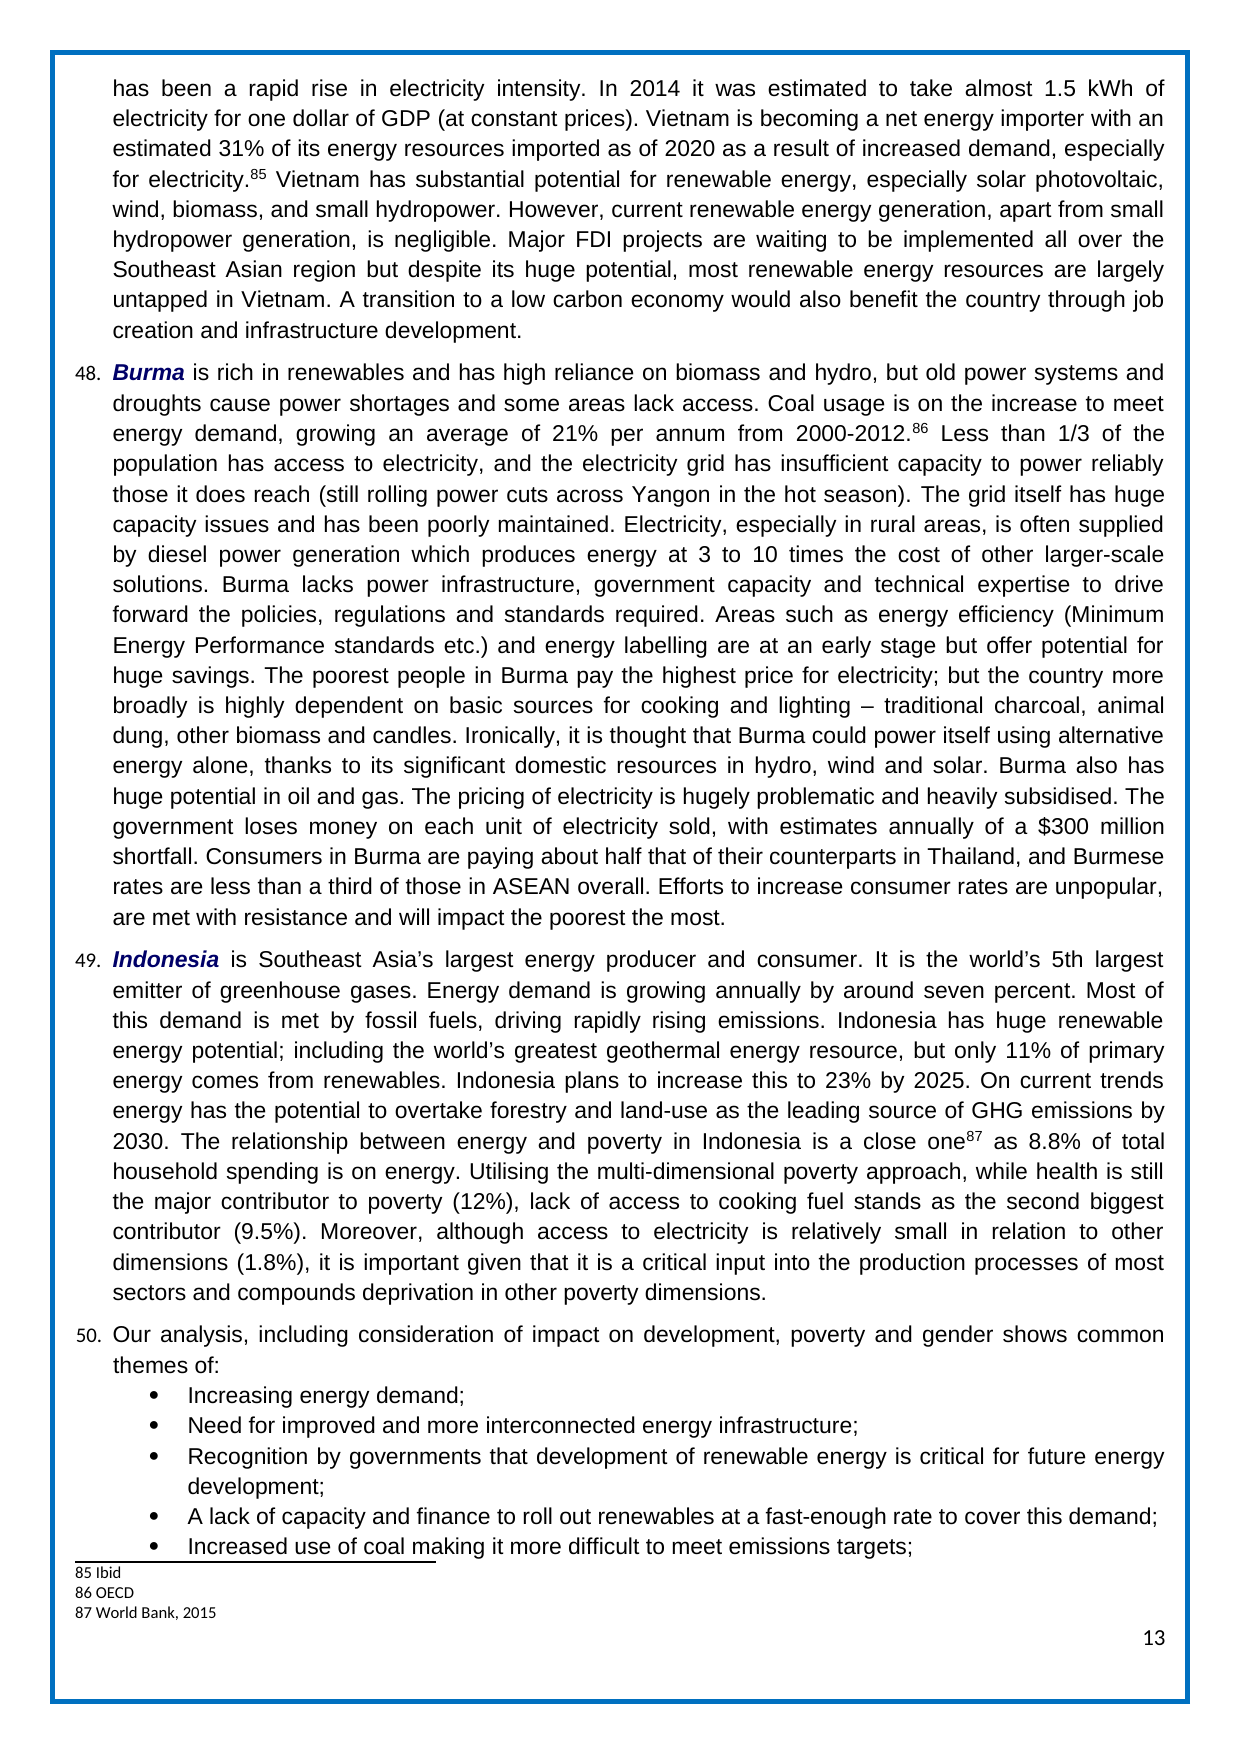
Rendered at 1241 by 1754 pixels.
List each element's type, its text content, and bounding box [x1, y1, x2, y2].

list Our analysis, including consideration of impact on development, poverty and gender shows common themes of: [76, 1321, 1165, 1378]
list Increased use of coal making it more difficult to meet emissions targets; [150, 1533, 1165, 1559]
list OECD [75, 1582, 1165, 1603]
list Ibid [75, 1562, 1165, 1582]
list Increasing energy demand; [150, 1382, 1165, 1408]
list A lack of capacity and finance to roll out renewables at a fast-enough rate to cover this demand; [150, 1503, 1165, 1529]
list Burma is rich in renewables and has high reliance on biomass and hydro, but old power systems and droughts cause power shortages and some areas lack access. Coal usage is on the increase to meet energy demand, growing an average of 21% per annum from 2000-2012. Less than 1/3 of the population has access to electricity, and the electricity grid has insufficient capacity to power reliably those it does reach (still rolling power cuts across Yangon in the hot season). The grid itself has huge capacity issues and has been poorly maintained. Electricity, especially in rural areas, is often supplied by diesel power generation which produces energy at 3 to 10 times the cost of other larger-scale solutions. Burma lacks power infrastructure, government capacity and technical expertise to drive forward the policies, regulations and standards required. Areas such as energy efficiency (Minimum Energy Performance standards etc.) and energy labelling are at an early stage but offer potential for huge savings. The poorest people in Burma pay the highest price for electricity; but the country more broadly is highly dependent on basic sources for cooking and lighting – traditional charcoal, animal dung, other biomass and candles. Ironically, it is thought that Burma could power itself using alternative energy alone, thanks to its significant domestic resources in hydro, wind and solar. Burma also has huge potential in oil and gas. The pricing of electricity is hugely problematic and heavily subsidised. The government loses money on each unit of electricity sold, with estimates annually of a $300 million shortfall. Consumers in Burma are paying about half that of their counterparts in Thailand, and Burmese rates are less than a third of those in ASEAN overall. Efforts to increase consumer rates are unpopular, are met with resistance and will impact the poorest the most. [75, 359, 1165, 930]
list World Bank, 2015 [75, 1603, 1165, 1623]
list Recognition by governments that development of renewable energy is critical for future energy development; [150, 1443, 1165, 1499]
list has been a rapid rise in electricity intensity. In 2014 it was estimated to take almost 1.5 kWh of electricity for one dollar of GDP (at constant prices). Vietnam is becoming a net energy importer with an estimated 31% of its energy resources imported as of 2020 as a result of increased demand, especially for electricity. Vietnam has substantial potential for renewable energy, especially solar photovoltaic, wind, biomass, and small hydropower. However, current renewable energy generation, apart from small hydropower generation, is negligible. Major FDI projects are waiting to be implemented all over the Southeast Asian region but despite its huge potential, most renewable energy resources are largely untapped in Vietnam. A transition to a low carbon economy would also benefit the country through job creation and infrastructure development. [75, 75, 1165, 343]
list Need for improved and more interconnected energy infrastructure; [150, 1412, 1165, 1439]
list Indonesia is Southeast Asia’s largest energy producer and consumer. It is the world’s 5th largest emitter of greenhouse gases. Energy demand is growing annually by around seven percent. Most of this demand is met by fossil fuels, driving rapidly rising emissions. Indonesia has huge renewable energy potential; including the world’s greatest geothermal energy resource, but only 11% of primary energy comes from renewables. Indonesia plans to increase this to 23% by 2025. On current trends energy has the potential to overtake forestry and land-use as the leading source of GHG emissions by 2030. The relationship between energy and poverty in Indonesia is a close one as 8.8% of total household spending is on energy. Utilising the multi-dimensional poverty approach, while health is still the major contributor to poverty (12%), lack of access to cooking fuel stands as the second biggest contributor (9.5%). Moreover, although access to electricity is relatively small in relation to other dimensions (1.8%), it is important given that it is a critical input into the production processes of most sectors and compounds deprivation in other poverty dimensions. [75, 946, 1165, 1305]
